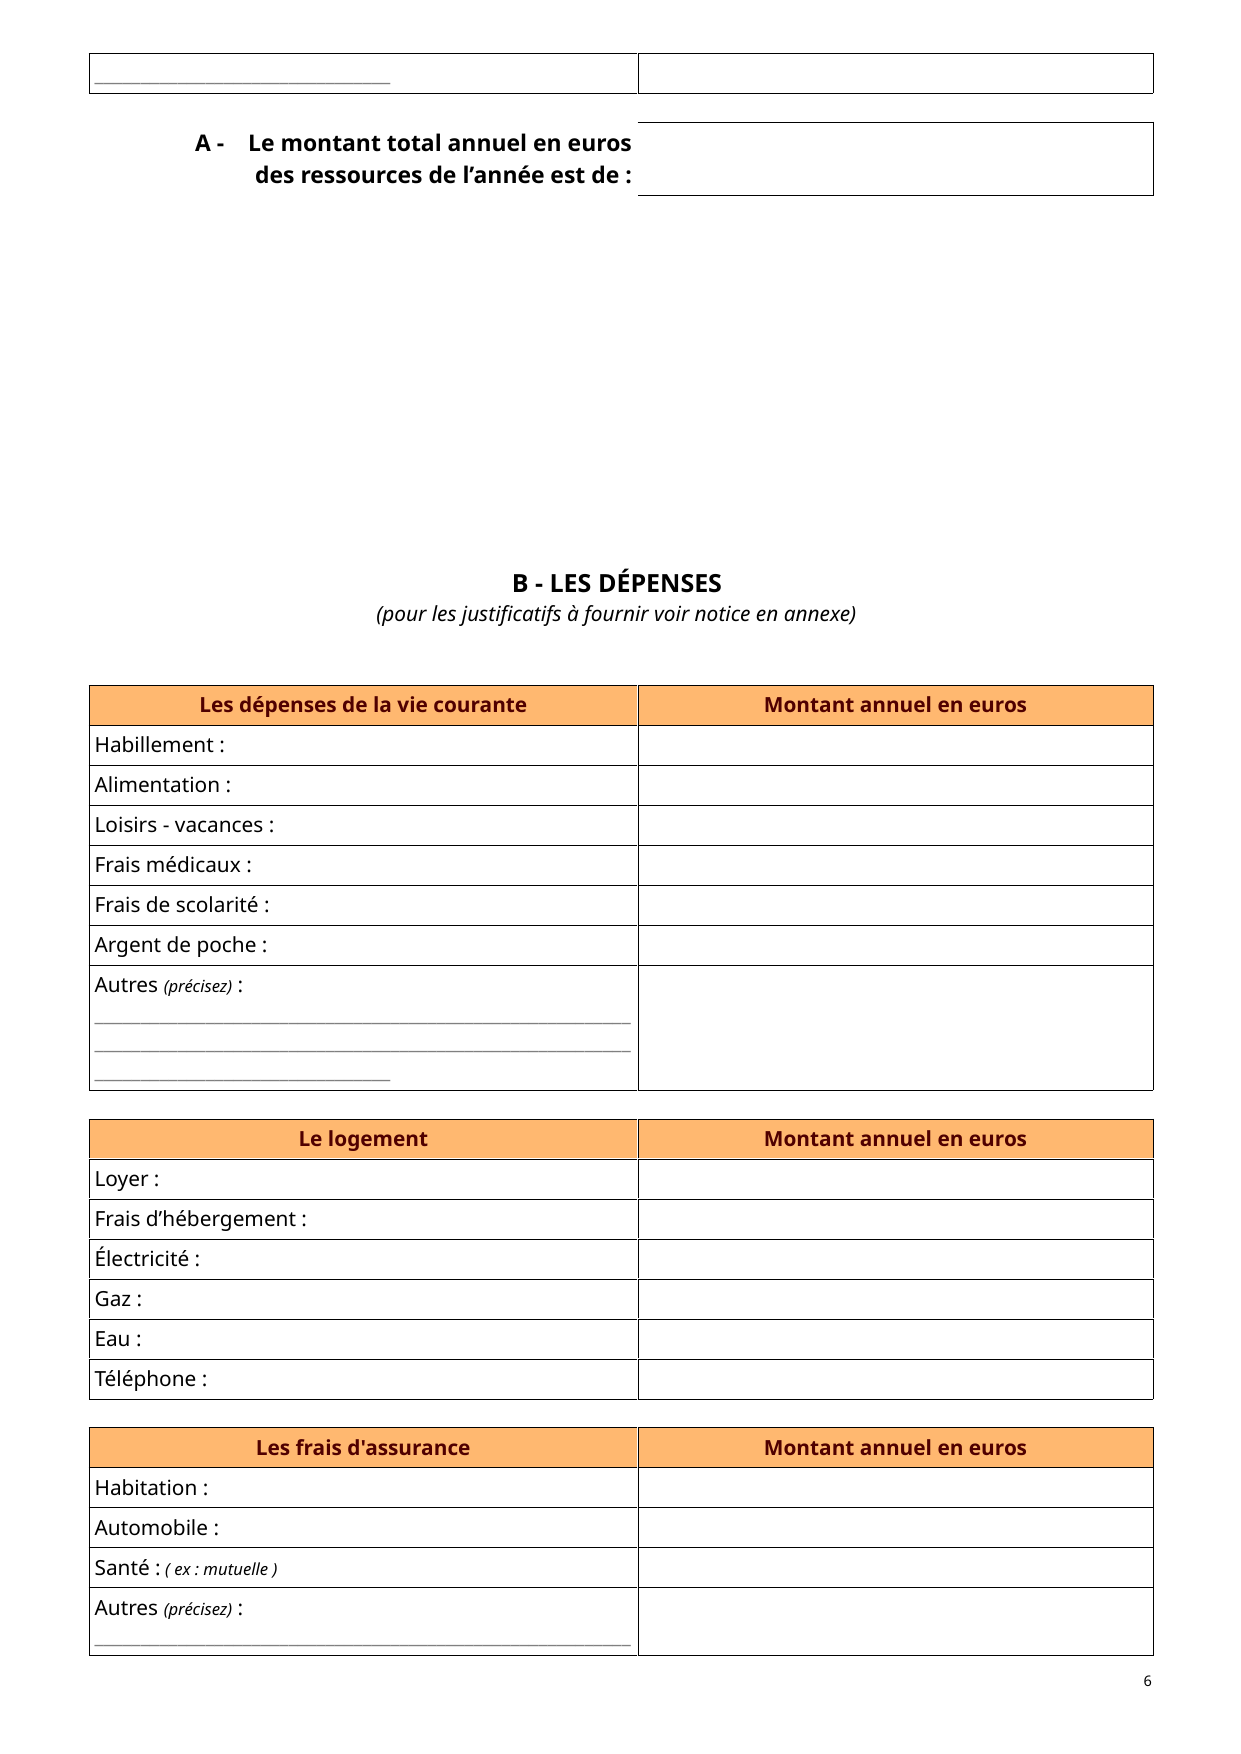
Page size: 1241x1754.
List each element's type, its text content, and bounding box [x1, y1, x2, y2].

table_header A - Le montant total annuel en euros des ressources de l’année est de : [89, 122, 637, 196]
table_header [638, 123, 1153, 195]
table_header Montant annuel en euros [639, 1428, 1153, 1467]
table_cell ________________________________ [90, 54, 637, 93]
table_cell Électricité : [90, 1240, 637, 1278]
table_header Le logement [90, 1120, 637, 1158]
table_cell [639, 1548, 1153, 1587]
table_cell [639, 806, 1153, 845]
table_header Les frais d'assurance [90, 1428, 637, 1467]
table_cell [639, 966, 1153, 1090]
table_cell [639, 1200, 1153, 1238]
table_cell Autres (précisez) : __________________________________________________________ [90, 1588, 637, 1655]
table_cell Téléphone : [90, 1360, 637, 1399]
text (pour les justificatifs à fournir voir notice en annexe) [88, 599, 1152, 628]
table_cell Automobile : [90, 1508, 637, 1547]
table_cell [639, 886, 1153, 925]
table_cell [639, 1360, 1153, 1399]
table_cell [639, 54, 1153, 93]
table_cell Santé : ( ex : mutuelle ) [90, 1548, 637, 1587]
table_cell [639, 926, 1153, 965]
table_cell [639, 1280, 1153, 1318]
table_cell [639, 1508, 1153, 1547]
table_cell [639, 1468, 1153, 1507]
table_cell [639, 766, 1153, 805]
table_cell [639, 1160, 1153, 1198]
table_cell [639, 726, 1153, 765]
table_header Montant annuel en euros [639, 1120, 1153, 1158]
table_cell [639, 846, 1153, 885]
table_cell Habillement : [90, 726, 637, 765]
table_cell [639, 1588, 1153, 1655]
table_cell Alimentation : [90, 766, 637, 805]
table_header Montant annuel en euros [639, 686, 1153, 725]
text B - LES DÉPENSES [88, 565, 1152, 599]
table_cell Habitation : [90, 1468, 637, 1507]
table_cell Loyer : [90, 1160, 637, 1198]
table_cell Loisirs - vacances : [90, 806, 637, 845]
table_cell Gaz : [90, 1280, 637, 1318]
table_cell Argent de poche : [90, 926, 637, 965]
table_cell Eau : [90, 1320, 637, 1358]
table_cell Frais de scolarité : [90, 886, 637, 925]
table_cell Frais d’hébergement : [90, 1200, 637, 1238]
table_cell [639, 1240, 1153, 1278]
table_header Les dépenses de la vie courante [90, 686, 637, 725]
table_cell Frais médicaux : [90, 846, 637, 885]
table_cell Autres (précisez) : ____________________________________________________________________________________________________________________________________________________ [90, 966, 637, 1090]
table_cell [639, 1320, 1153, 1358]
